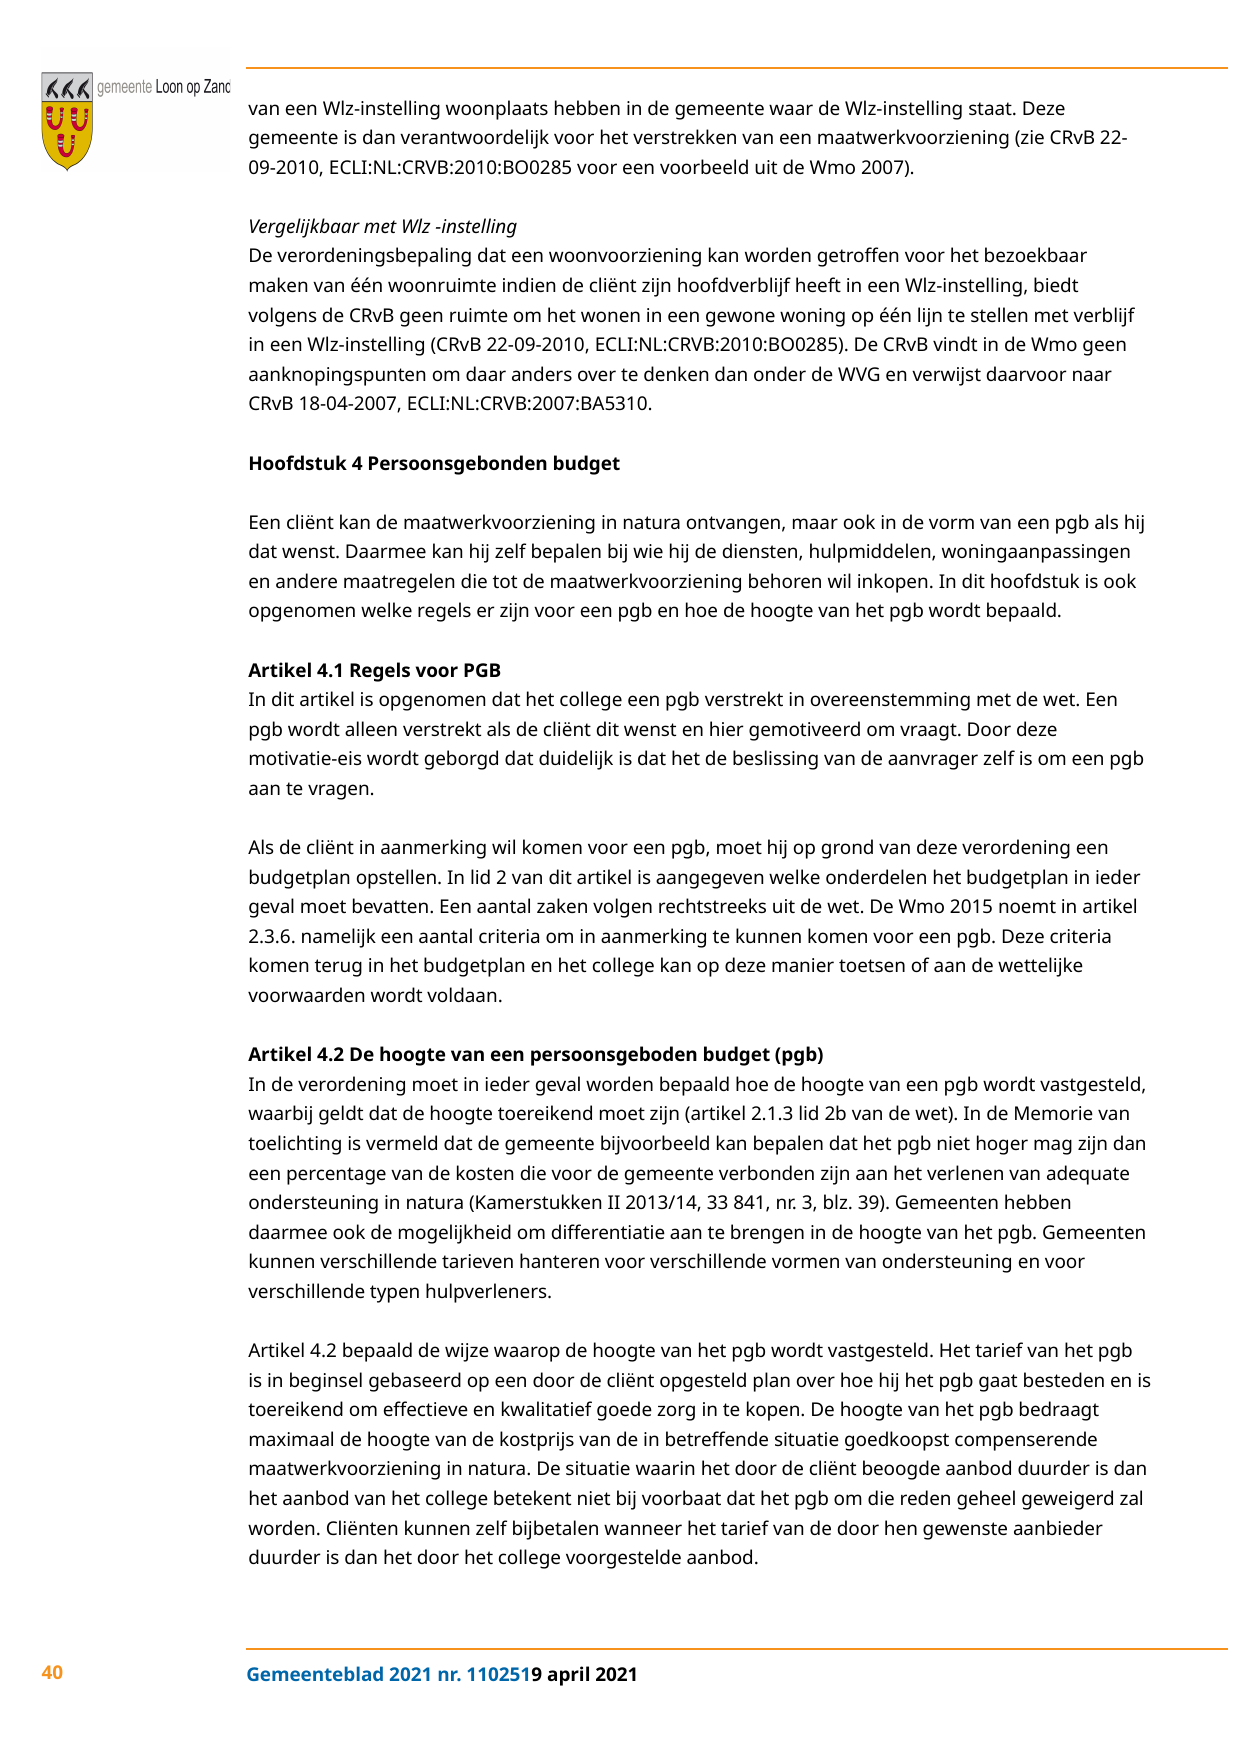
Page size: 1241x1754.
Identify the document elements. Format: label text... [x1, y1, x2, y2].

text In dit artikel is opgenomen dat het college een pgb verstrekt in overeenstemming met de wet. Een pgb wordt alleen verstrekt als de cliënt dit wenst en hier gemotiveerd om vraagt. Door deze motivatie-eis wordt geborgd dat duidelijk is dat het de beslissing van de aanvrager zelf is om een pgb aan te vragen. [248, 686, 1152, 801]
text In de verordening moet in ieder geval worden bepaald hoe de hoogte van een pgb wordt vastgesteld, waarbij geldt dat de hoogte toereikend moet zijn (artikel 2.1.3 lid 2b van de wet). In de Memorie van toelichting is vermeld dat de gemeente bijvoorbeeld kan bepalen dat het pgb niet hoger mag zijn dan een percentage van de kosten die voor de gemeente verbonden zijn aan het verlenen van adequate ondersteuning in natura (Kamerstukken II 2013/14, 33 841, nr. 3, blz. 39). Gemeenten hebben daarmee ook de mogelijkheid om differentiatie aan te brengen in de hoogte van het pgb. Gemeenten kunnen verschillende tarieven hanteren voor verschillende vormen van ondersteuning en voor verschillende typen hulpverleners. [248, 1071, 1152, 1304]
text Een cliënt kan de maatwerkvoorziening in natura ontvangen, maar ook in de vorm van een pgb als hij dat wenst. Daarmee kan hij zelf bepalen bij wie hij de diensten, hulpmiddelen, woningaanpassingen en andere maatregelen die tot de maatwerkvoorziening behoren wil inkopen. In dit hoofdstuk is ook opgenomen welke regels er zijn voor een pgb en hoe de hoogte van het pgb wordt bepaald. [248, 509, 1152, 623]
text van een Wlz-instelling woonplaats hebben in de gemeente waar de Wlz-instelling staat. Deze gemeente is dan verantwoordelijk voor het verstrekken van een maatwerkvoorziening (zie CRvB 22-09-2010, ECLI:NL:CRVB:2010:BO0285 voor een voorbeeld uit de Wmo 2007). [248, 95, 1152, 180]
text Als de cliënt in aanmerking wil komen voor een pgb, moet hij op grond van deze verordening een budgetplan opstellen. In lid 2 van dit artikel is aangegeven welke onderdelen het budgetplan in ieder geval moet bevatten. Een aantal zaken volgen rechtstreeks uit de wet. De Wmo 2015 noemt in artikel 2.3.6. namelijk een aantal criteria om in aanmerking te kunnen komen voor een pgb. Deze criteria komen terug in het budgetplan en het college kan op deze manier toetsen of aan de wettelijke voorwaarden wordt voldaan. [248, 834, 1152, 1008]
text De verordeningsbepaling dat een woonvoorziening kan worden getroffen voor het bezoekbaar maken van één woonruimte indien de cliënt zijn hoofdverblijf heeft in een Wlz-instelling, biedt volgens de CRvB geen ruimte om het wonen in een gewone woning op één lijn te stellen met verblijf in een Wlz-instelling (CRvB 22-09-2010, ECLI:NL:CRVB:2010:BO0285). De CRvB vindt in de Wmo geen aanknopingspunten om daar anders over te denken dan onder de WVG en verwijst daarvoor naar CRvB 18-04-2007, ECLI:NL:CRVB:2007:BA5310. [248, 243, 1152, 416]
text Vergelijkbaar met Wlz -instelling [248, 213, 1152, 239]
picture [41, 47, 231, 172]
text Hoofdstuk 4 Persoonsgebonden budget [248, 450, 1152, 476]
text Artikel 4.1 Regels voor PGB [248, 657, 1152, 683]
text Artikel 4.2 bepaald de wijze waarop de hoogte van het pgb wordt vastgesteld. Het tarief van het pgb is in beginsel gebaseerd op een door de cliënt opgesteld plan over hoe hij het pgb gaat besteden en is toereikend om effectieve en kwalitatief goede zorg in te kopen. De hoogte van het pgb bedraagt maximaal de hoogte van de kostprijs van de in betreffende situatie goedkoopst compenserende maatwerkvoorziening in natura. De situatie waarin het door de cliënt beoogde aanbod duurder is dan het aanbod van het college betekent niet bij voorbaat dat het pgb om die reden geheel geweigerd zal worden. Cliënten kunnen zelf bijbetalen wanneer het tarief van de door hen gewenste aanbieder duurder is dan het door het college voorgestelde aanbod. [248, 1337, 1152, 1570]
text Artikel 4.2 De hoogte van een persoonsgeboden budget (pgb) [248, 1041, 1152, 1067]
